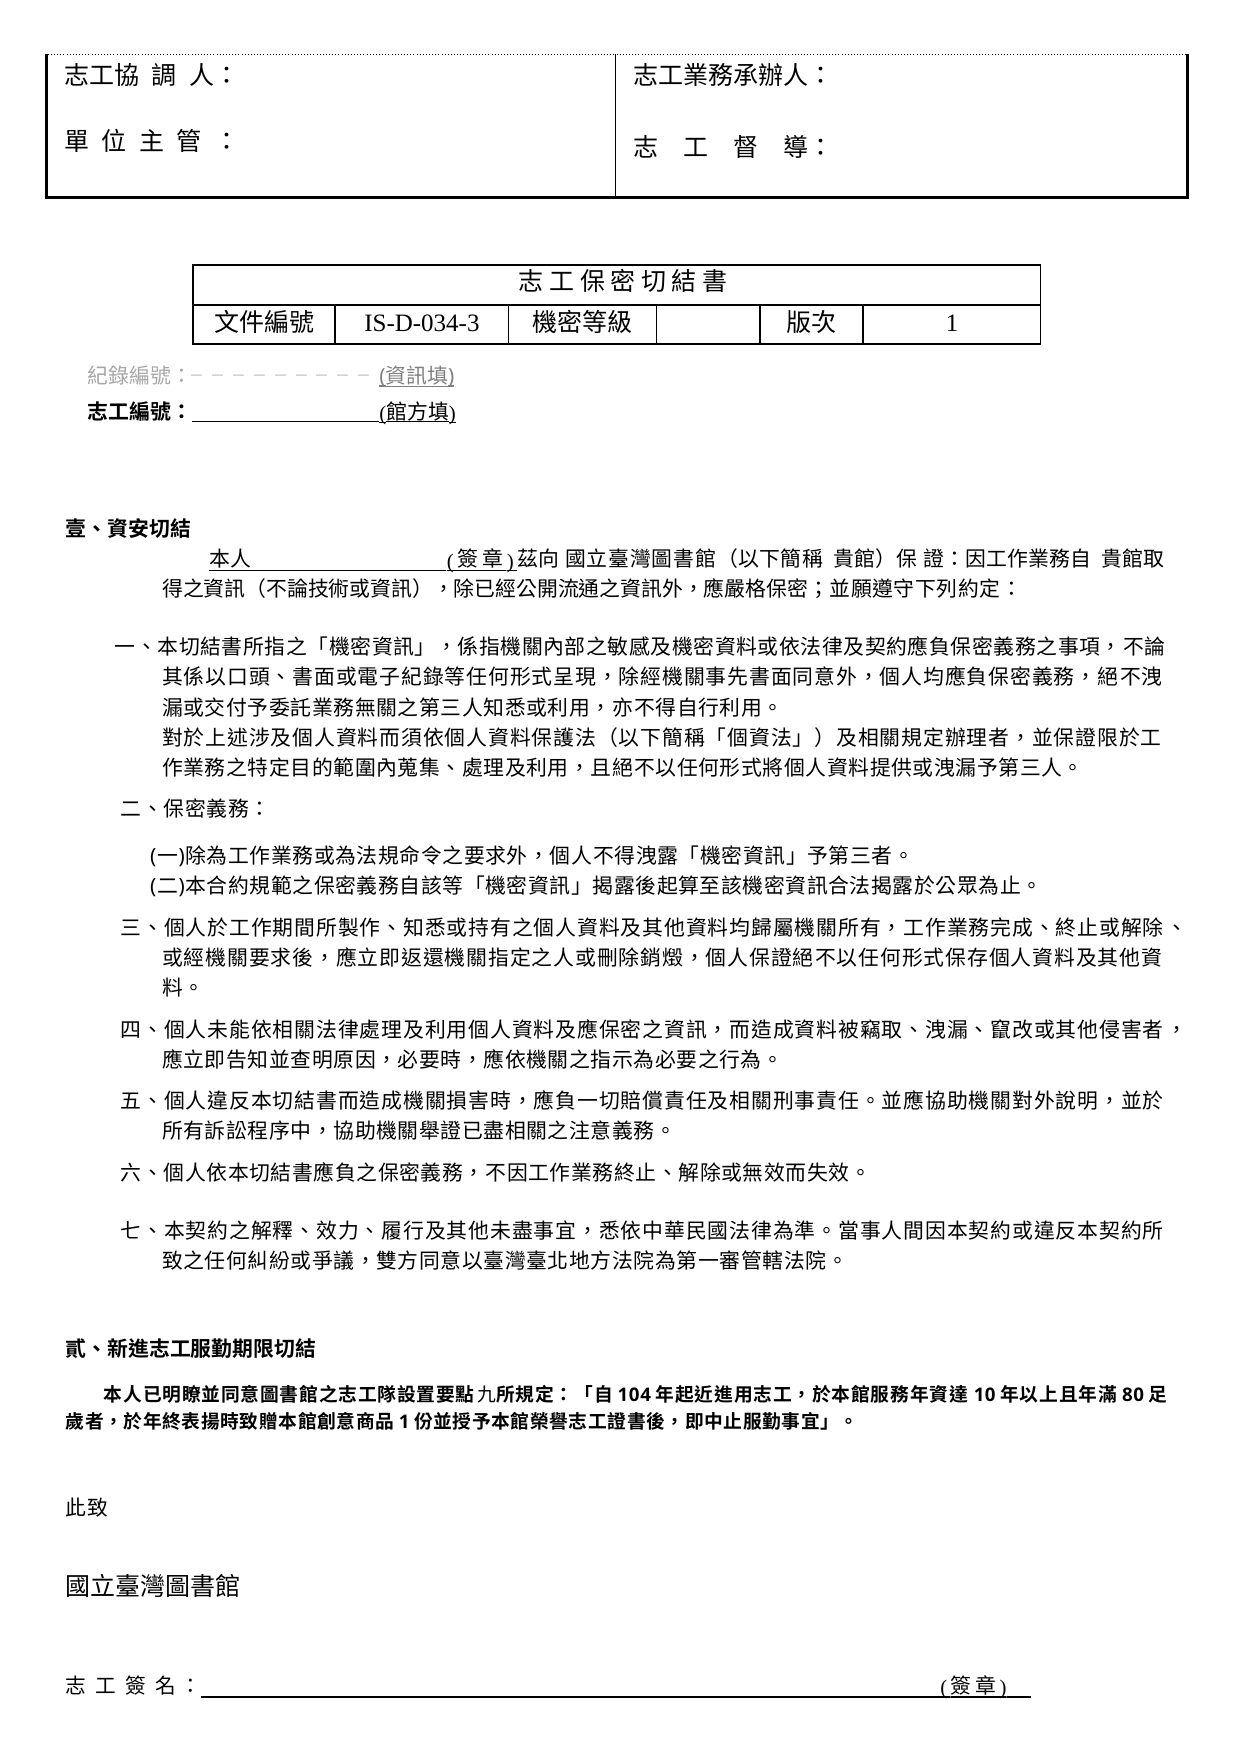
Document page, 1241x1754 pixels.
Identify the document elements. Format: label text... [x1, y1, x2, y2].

text 本人已明瞭並同意圖書館之志工隊設置要點九所規定：「自104年起近進用志工，於本館服務年資達10年以上且年滿80足歲者，於年終表揚時致贈本館創意商品1份並授予本館榮譽志工證書後，即中止服勤事宜」。 [66, 1378, 1168, 1434]
text (一)除為工作業務或為法規命令之要求外，個人不得洩露「機密資訊」予第三者。 [150, 839, 1166, 869]
text 二、保密義務： [44, 793, 1166, 823]
table_cell 1 [864, 306, 1040, 343]
table_cell 志工協 調 人： 單 位 主 管 ： [48, 54, 615, 196]
table_cell [657, 306, 759, 343]
table_cell 志工業務承辦人： 志 工 督 導： [616, 54, 1186, 196]
text 對於上述涉及個人資料而須依個人資料保護法（以下簡稱「個資法」）及相關規定辦理者，並保證限於工作業務之特定目的範圍內蒐集、處理及利用，且絕不以任何形式將個人資料提供或洩漏予第三人。 [162, 721, 1166, 781]
table_cell 機密等級 [509, 306, 656, 343]
text 四、個人未能依相關法律處理及利用個人資料及應保密之資訊，而造成資料被竊取、洩漏、竄改或其他侵害者，應立即告知並查明原因，必要時，應依機關之指示為必要之行為。 [121, 1013, 1166, 1073]
text 國立臺灣圖書館 [66, 1566, 1168, 1603]
table_cell IS-D-034-3 [336, 306, 508, 343]
text 此致 [66, 1491, 1168, 1522]
text 壹、資安切結 [66, 512, 1168, 542]
text 貳、新進志工服勤期限切結 [66, 1332, 1168, 1362]
table_header 志 工 保 密 切 結 書 [194, 266, 1040, 304]
text 三、個人於工作期間所製作、知悉或持有之個人資料及其他資料均歸屬機關所有，工作業務完成、終止或解除、或經機關要求後，應立即返還機關指定之人或刪除銷燬，個人保證絕不以任何形式保存個人資料及其他資料。 [121, 911, 1166, 1002]
text 五、個人違反本切結書而造成機關損害時，應負一切賠償責任及相關刑事責任。並應協助機關對外說明，並於所有訴訟程序中，協助機關舉證已盡相關之注意義務。 [121, 1084, 1166, 1145]
text 本人 (簽章)茲向 國立臺灣圖書館（以下簡稱 貴館）保 證：因工作業務自 貴館取得之資訊（不論技術或資訊），除已經公開流通之資訊外，應嚴格保密；並願遵守下列約定： [162, 542, 1166, 603]
text 志工編號： (館方填) [56, 390, 840, 425]
table_cell 文件編號 [194, 306, 334, 343]
text 七、本契約之解釋、效力、履行及其他未盡事宜，悉依中華民國法律為準。當事人間因本契約或違反本契約所致之任何糾紛或爭議，雙方同意以臺灣臺北地方法院為第一審管轄法院。 [121, 1214, 1166, 1274]
text 一、本切結書所指之「機密資訊」，係指機關內部之敏感及機密資料或依法律及契約應負保密義務之事項，不論其係以口頭、書面或電子紀錄等任何形式呈現，除經機關事先書面同意外，個人均應負保密義務，絕不洩漏或交付予委託業務無關之第三人知悉或利用，亦不得自行利用。 [114, 630, 1166, 721]
text 六、個人依本切結書應負之保密義務，不因工作業務終止、解除或無效而失效。 [44, 1156, 1166, 1186]
text (二)本合約規範之保密義務自該等「機密資訊」揭露後起算至該機密資訊合法揭露於公眾為止。 [150, 869, 1166, 900]
text 紀錄編號：╴╴╴╴╴╴╴╴╴(資訊填) [56, 354, 840, 390]
text 志 工 簽 名 ： (簽章) [66, 1668, 1168, 1699]
table_cell 版次 [761, 306, 862, 343]
